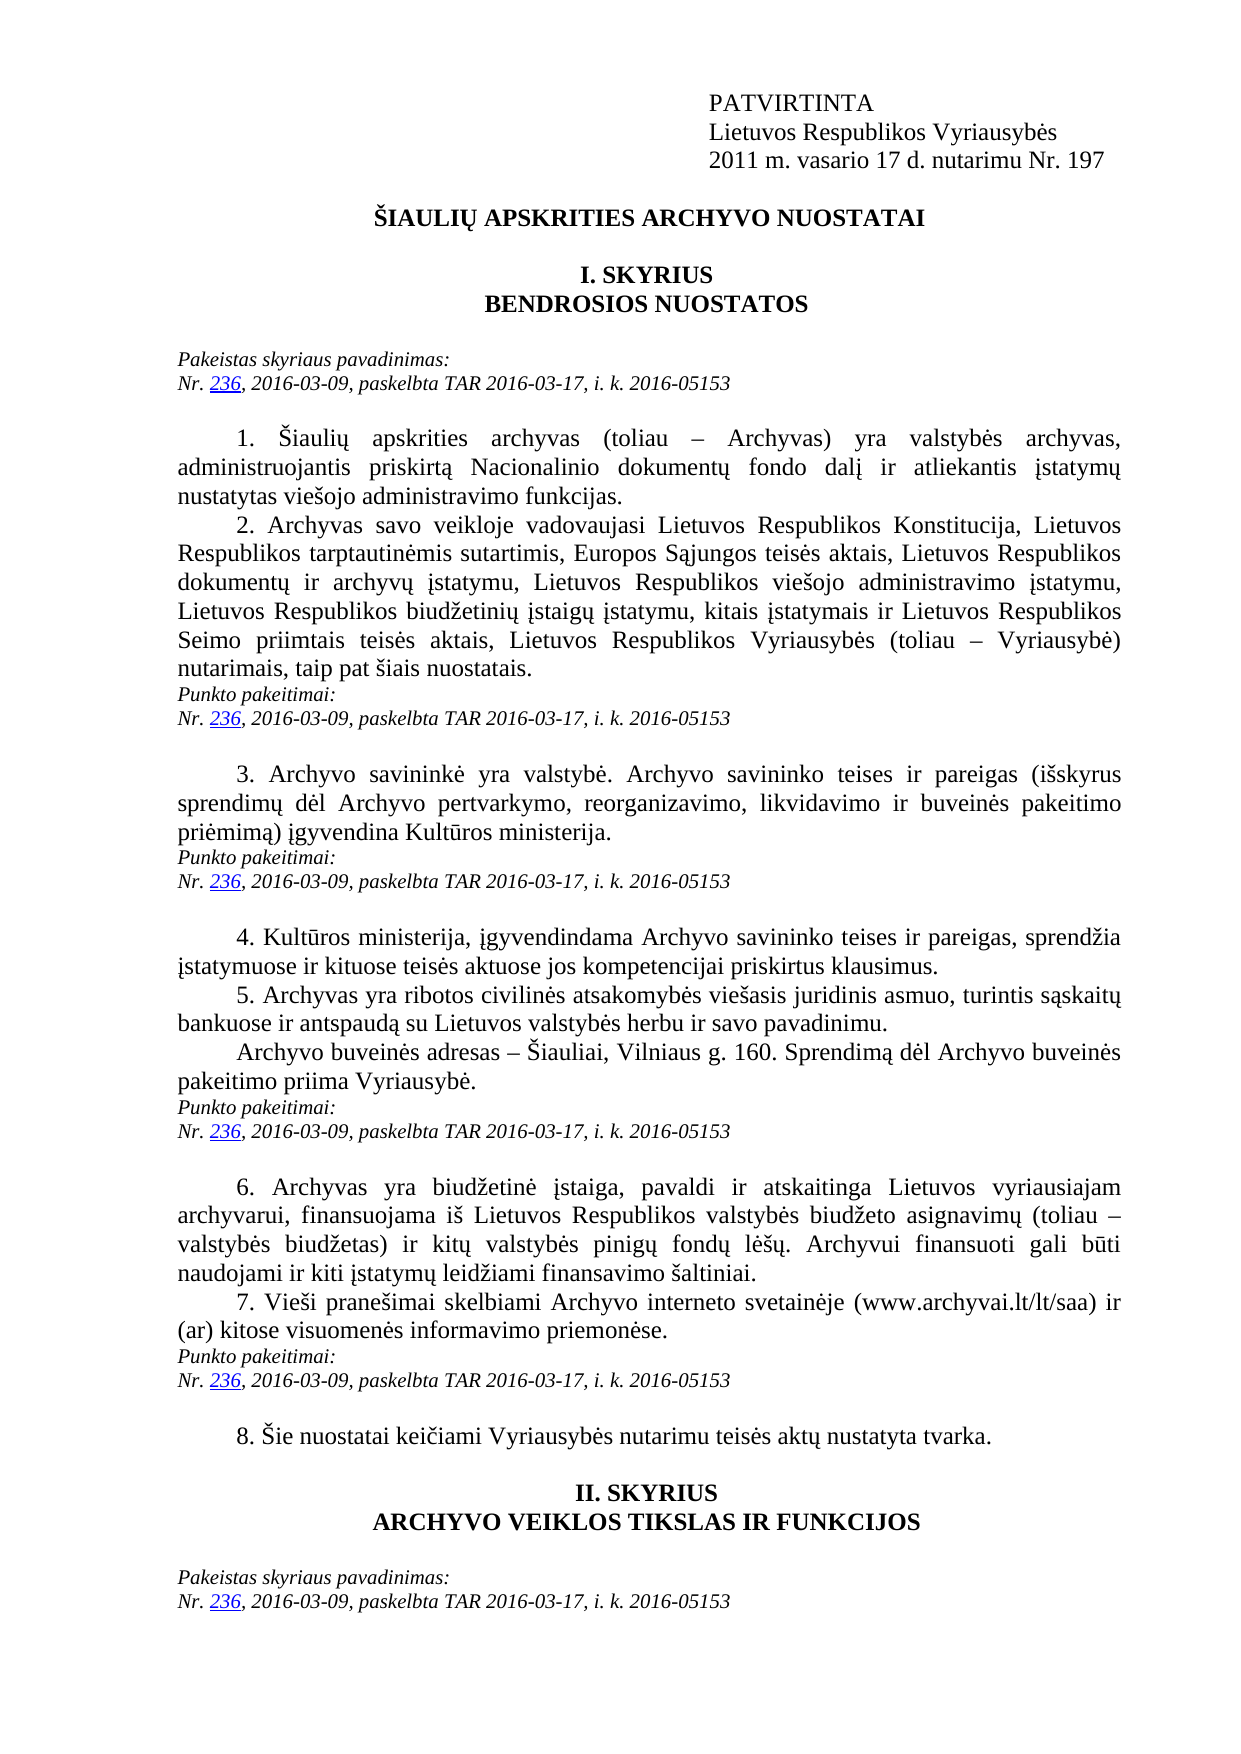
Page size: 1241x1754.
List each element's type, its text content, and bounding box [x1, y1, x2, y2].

text 3. Archyvo savininkė yra valstybė. Archyvo savininko teises ir pareigas (išskyrus sprendimų dėl Archyvo pertvarkymo, reorganizavimo, likvidavimo ir buveinės pakeitimo priėmimą) įgyvendina Kultūros ministerija. [177, 759, 1122, 845]
text I. SKYRIUS BENDROSIOS NUOSTATOS [177, 260, 1122, 318]
text 2. Archyvas savo veikloje vadovaujasi Lietuvos Respublikos Konstitucija, Lietuvos Respublikos tarptautinėmis sutartimis, Europos Sąjungos teisės aktais, Lietuvos Respublikos dokumentų ir archyvų įstatymu, Lietuvos Respublikos viešojo administravimo įstatymu, Lietuvos Respublikos biudžetinių įstaigų įstatymu, kitais įstatymais ir Lietuvos Respublikos Seimo priimtais teisės aktais, Lietuvos Respublikos Vyriausybės (toliau – Vyriausybė) nutarimais, taip pat šiais nuostatais. [177, 510, 1122, 682]
text 5. Archyvas yra ribotos civilinės atsakomybės viešasis juridinis asmuo, turintis sąskaitų bankuose ir antspaudą su Lietuvos valstybės herbu ir savo pavadinimu. [177, 980, 1122, 1037]
text Nr. 236, 2016-03-09, paskelbta TAR 2016-03-17, i. k. 2016-05153 [177, 1119, 1122, 1143]
text Patvirtinta [177, 88, 1122, 117]
text 8. Šie nuostatai keičiami Vyriausybės nutarimu teisės aktų nustatyta tvarka. [177, 1421, 1122, 1450]
text Pakeistas skyriaus pavadinimas: [177, 1565, 1122, 1589]
text 7. Vieši pranešimai skelbiami Archyvo interneto svetainėje (www.archyvai.lt/lt/saa) ir (ar) kitose visuomenės informavimo priemonėse. [177, 1287, 1122, 1344]
text Punkto pakeitimai: [177, 1344, 1122, 1368]
text Punkto pakeitimai: [177, 1095, 1122, 1119]
text ŠIAULIŲ APSKRITIES ARCHYVO NUOSTATAI [177, 203, 1122, 232]
text II. SKYRIUS ARCHYVO VEIKLOS TIKSLAS IR FUNKCIJOS [177, 1478, 1122, 1536]
text Pakeistas skyriaus pavadinimas: [177, 347, 1122, 371]
text Punkto pakeitimai: [177, 845, 1122, 869]
text Nr. 236, 2016-03-09, paskelbta TAR 2016-03-17, i. k. 2016-05153 [177, 371, 1122, 395]
text Nr. 236, 2016-03-09, paskelbta TAR 2016-03-17, i. k. 2016-05153 [177, 1589, 1122, 1613]
text 6. Archyvas yra biudžetinė įstaiga, pavaldi ir atskaitinga Lietuvos vyriausiajam archyvarui, finansuojama iš Lietuvos Respublikos valstybės biudžeto asignavimų (toliau – valstybės biudžetas) ir kitų valstybės pinigų fondų lėšų. Archyvui finansuoti gali būti naudojami ir kiti įstatymų leidžiami finansavimo šaltiniai. [177, 1172, 1122, 1287]
text Nr. 236, 2016-03-09, paskelbta TAR 2016-03-17, i. k. 2016-05153 [177, 1368, 1122, 1392]
text 2011 m. vasario 17 d. nutarimu Nr. 197 [177, 145, 1122, 174]
text Lietuvos Respublikos Vyriausybės [177, 117, 1122, 145]
text 4. Kultūros ministerija, įgyvendindama Archyvo savininko teises ir pareigas, sprendžia įstatymuose ir kituose teisės aktuose jos kompetencijai priskirtus klausimus. [177, 922, 1122, 980]
text Nr. 236, 2016-03-09, paskelbta TAR 2016-03-17, i. k. 2016-05153 [177, 706, 1122, 730]
text Nr. 236, 2016-03-09, paskelbta TAR 2016-03-17, i. k. 2016-05153 [177, 869, 1122, 893]
text Archyvo buveinės adresas – Šiauliai, Vilniaus g. 160. Sprendimą dėl Archyvo buveinės pakeitimo priima Vyriausybė. [177, 1037, 1122, 1095]
text Punkto pakeitimai: [177, 682, 1122, 706]
text 1. Šiaulių apskrities archyvas (toliau – Archyvas) yra valstybės archyvas, administruojantis priskirtą Nacionalinio dokumentų fondo dalį ir atliekantis įstatymų nustatytas viešojo administravimo funkcijas. [177, 423, 1122, 510]
